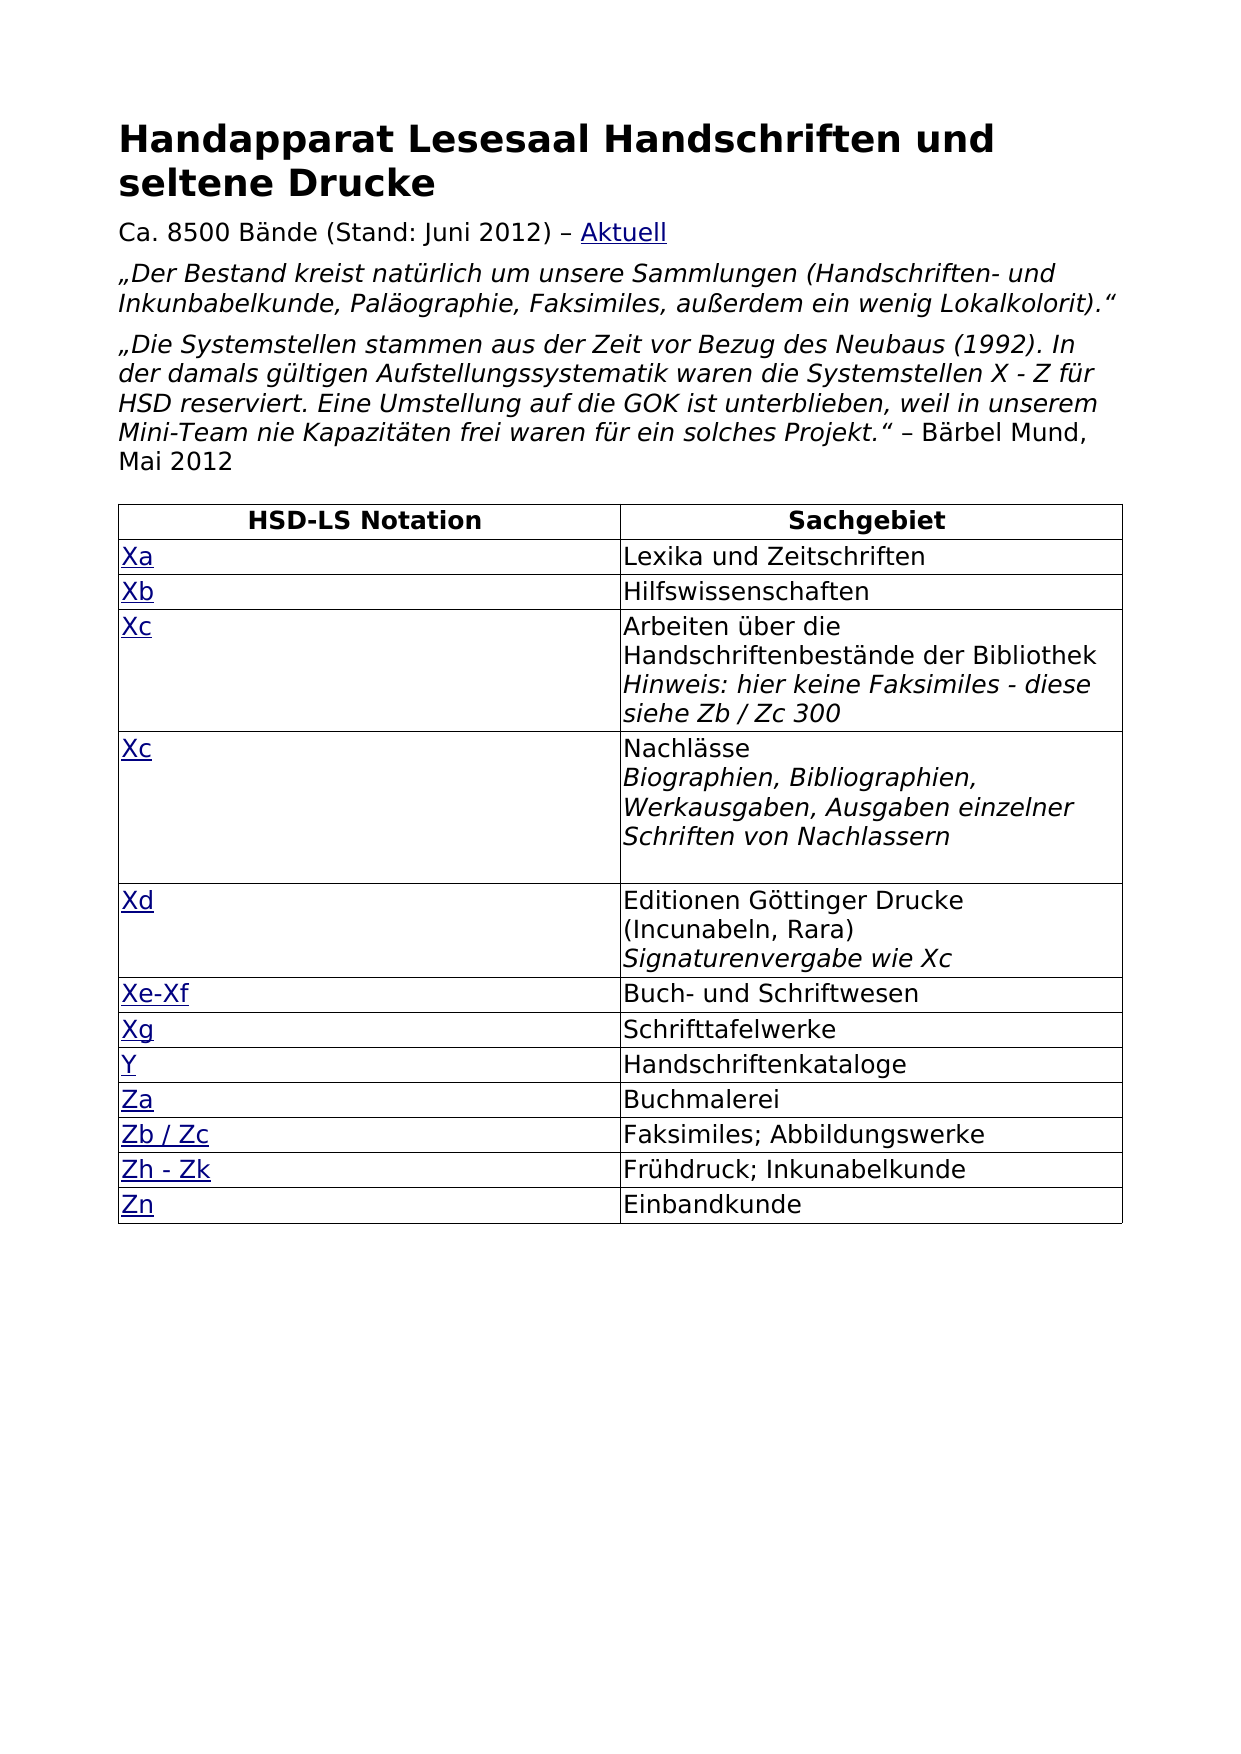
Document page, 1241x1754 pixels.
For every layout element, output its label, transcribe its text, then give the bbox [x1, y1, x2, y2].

table_cell Xe-Xf [119, 978, 620, 1012]
table_header Sachgebiet [621, 505, 1122, 539]
table_cell Xb [119, 575, 620, 609]
table_cell Schrifttafelwerke [621, 1013, 1122, 1047]
table_cell Xa [119, 540, 620, 574]
table_cell Handschriftenkataloge [621, 1048, 1122, 1082]
table_cell Y [119, 1048, 620, 1082]
table_cell Xd [119, 884, 620, 977]
table_cell Xc [119, 610, 620, 731]
table_cell Zn [119, 1188, 620, 1222]
table_cell Nachlässe Biographien, Bibliographien, Werkausgaben, Ausgaben einzelner Schriften von Nachlassern [621, 732, 1122, 883]
table_cell Frühdruck; Inkunabelkunde [621, 1153, 1122, 1187]
table_cell Einbandkunde [621, 1188, 1122, 1222]
table_cell Xc [119, 732, 620, 883]
table_cell Arbeiten über die Handschriftenbestände der Bibliothek Hinweis: hier keine Faksimiles - diese siehe Zb / Zc 300 [621, 610, 1122, 731]
table_cell Zb / Zc [119, 1118, 620, 1152]
table_cell Faksimiles; Abbildungswerke [621, 1118, 1122, 1152]
table_cell Zh - Zk [119, 1153, 620, 1187]
subtitle Handapparat Lesesaal Handschriften und seltene Drucke [118, 118, 1122, 205]
table_cell Hilfswissenschaften [621, 575, 1122, 609]
text „Der Bestand kreist natürlich um unsere Sammlungen (Handschriften- und Inkunbabelkunde, Paläographie, Faksimiles, außerdem ein wenig Lokalkolorit).“ [118, 259, 1122, 318]
table_cell Za [119, 1083, 620, 1117]
text „Die Systemstellen stammen aus der Zeit vor Bezug des Neubaus (1992). In der damals gültigen Aufstellungssystematik waren die Systemstellen X - Z für HSD reserviert. Eine Umstellung auf die GOK ist unterblieben, weil in unserem Mini-Team nie Kapazitäten frei waren für ein solches Projekt.“ – Bärbel Mund, Mai 2012 [118, 330, 1122, 476]
table_cell Xg [119, 1013, 620, 1047]
text Ca. 8500 Bände (Stand: Juni 2012) – Aktuell [118, 218, 1122, 247]
table_cell Buchmalerei [621, 1083, 1122, 1117]
table_cell Editionen Göttinger Drucke (Incunabeln, Rara) Signaturenvergabe wie Xc [621, 884, 1122, 977]
table_header HSD-LS Notation [119, 505, 620, 539]
table_cell Lexika und Zeitschriften [621, 540, 1122, 574]
table_cell Buch- und Schriftwesen [621, 978, 1122, 1012]
